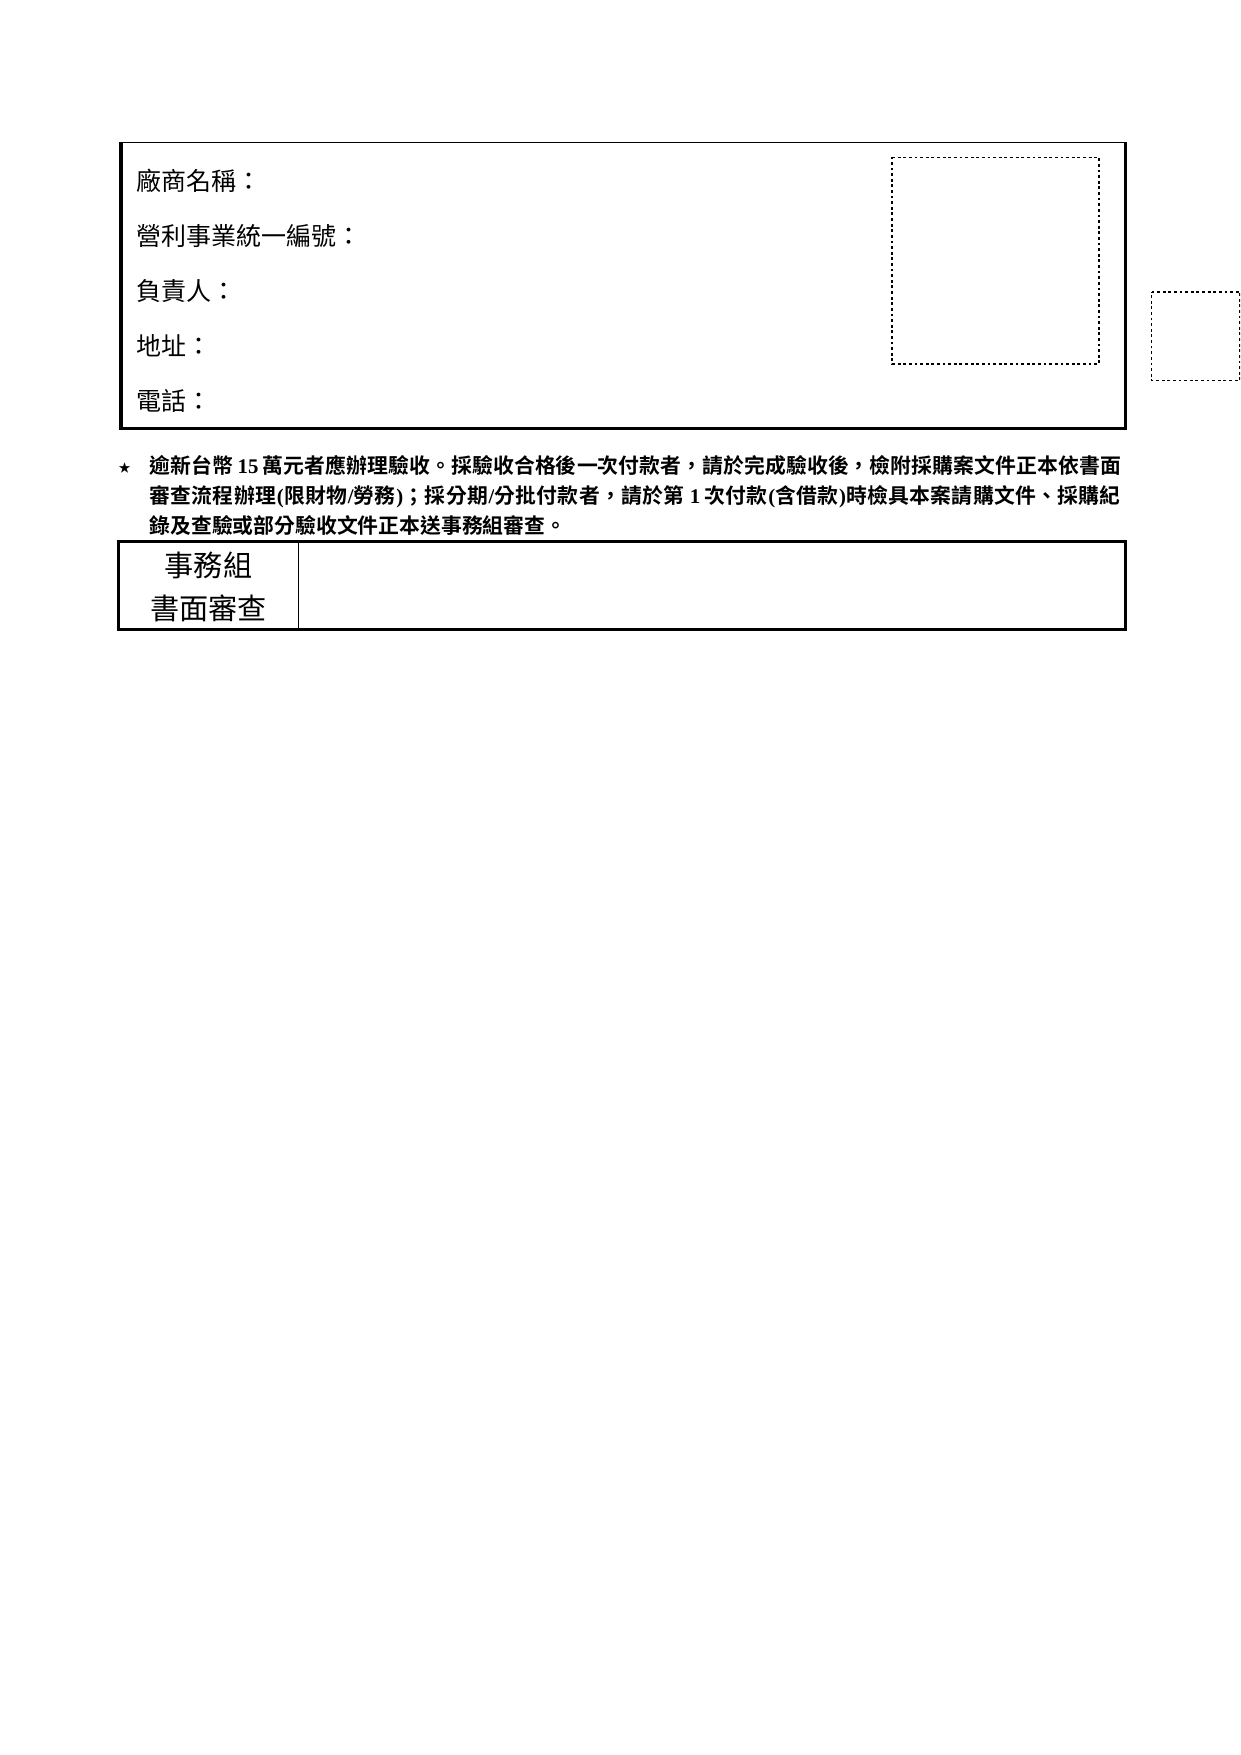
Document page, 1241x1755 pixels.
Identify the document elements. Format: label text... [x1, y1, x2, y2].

table_header [299, 543, 1124, 627]
table_header 事務組 書面審查 [120, 543, 298, 627]
table_cell 廠商名稱： 營利事業統一編號： 負責人： 地址： 電話： [123, 143, 1124, 427]
list 逾新台幣15萬元者應辦理驗收。採驗收合格後一次付款者，請於完成驗收後，檢附採購案文件正本依書面審查流程辦理(限財物/勞務)；採分期/分批付款者，請於第1次付款(含借款)時檢具本案請購文件、採購紀錄及查驗或部分驗收文件正本送事務組審查。 [118, 449, 1122, 540]
